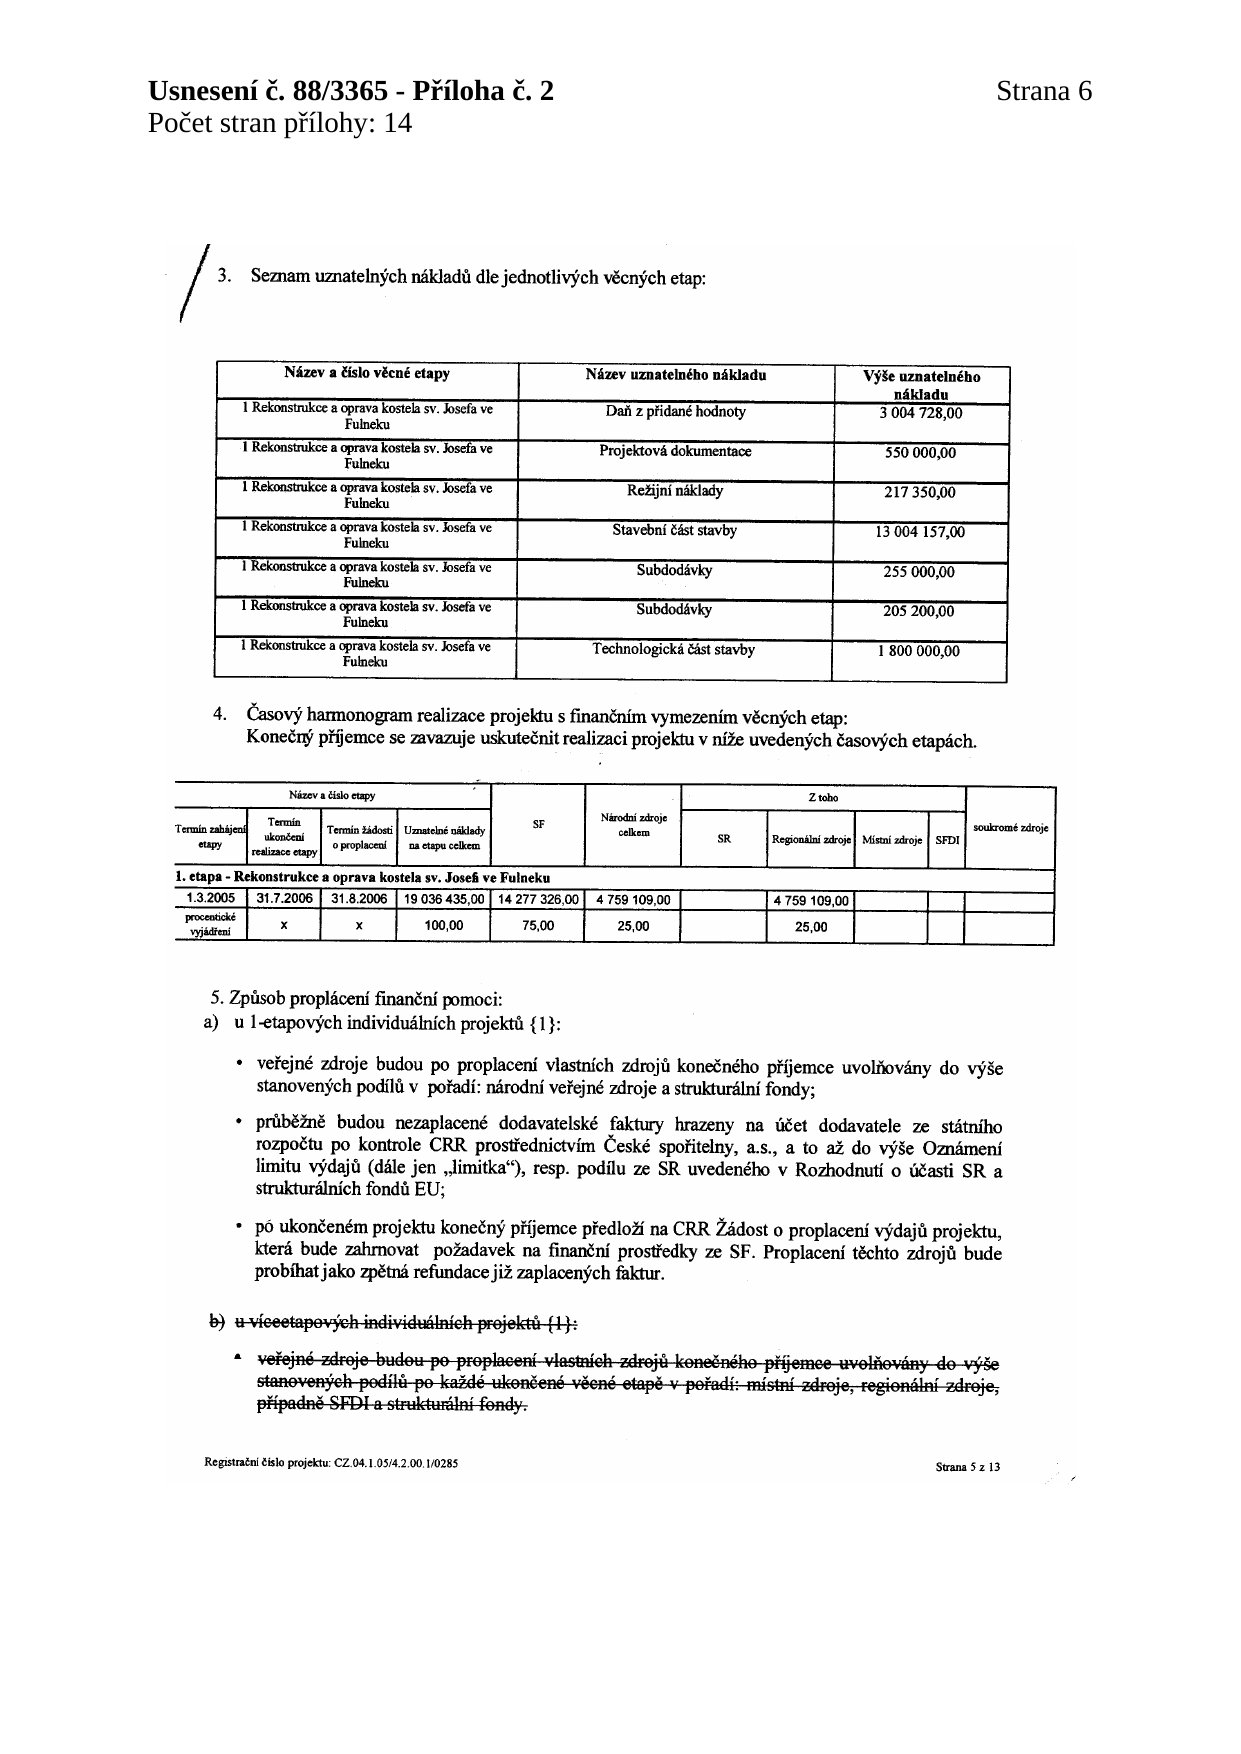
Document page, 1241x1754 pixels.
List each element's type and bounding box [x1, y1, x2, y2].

picture [164, 244, 1076, 1484]
